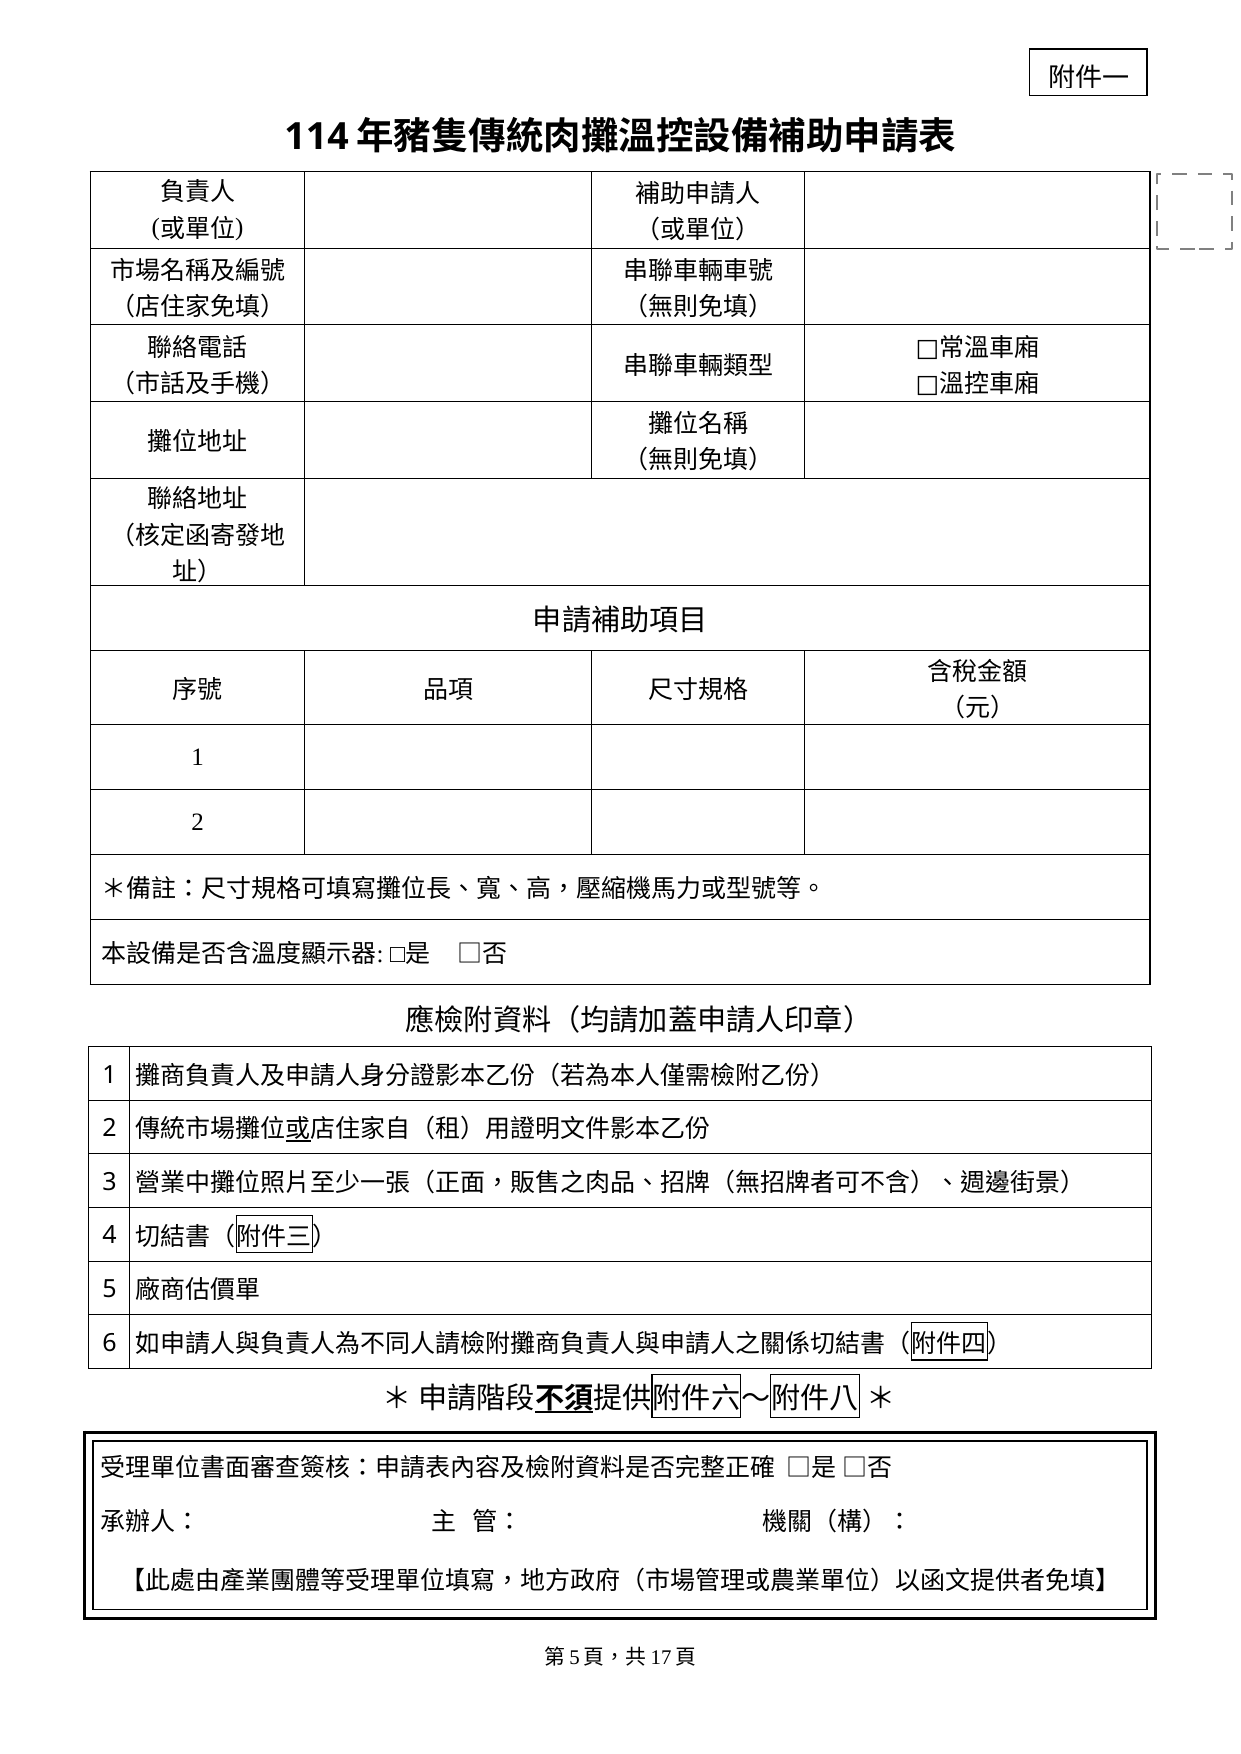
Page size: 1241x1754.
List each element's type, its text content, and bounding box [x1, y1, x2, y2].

table_cell 市場名稱及編號 （店住家免填） [91, 249, 304, 324]
table_cell [1148, 1490, 1152, 1549]
table_cell 本設備是否含溫度顯示器: □是 □否 [91, 920, 1149, 983]
table_cell [305, 402, 591, 478]
list 應檢附資料（均請加蓋申請人印章） [126, 1003, 1152, 1037]
table_cell 傳統市場攤位或店住家自（租）用證明文件影本乙份 [130, 1101, 1151, 1153]
table_cell ＊備註：尺寸規格可填寫攤位長、寬、高，壓縮機馬力或型號等。 [91, 855, 1149, 918]
table_cell 廠商估價單 [130, 1262, 1151, 1314]
table_header 1 [89, 1047, 129, 1099]
table_header 負責人 (或單位) [91, 172, 304, 248]
table_header [305, 172, 591, 248]
table_cell [305, 249, 591, 324]
list ＊ 申請階段不須提供附件六～附件八 ＊ [860, 1385, 1152, 1414]
table_cell 2 [89, 1101, 129, 1153]
table_cell 5 [89, 1262, 129, 1314]
table_header [805, 172, 1149, 248]
table_cell 營業中攤位照片至少一張（正面，販售之肉品、招牌（無招牌者可不含）、週邊街景） [130, 1154, 1151, 1207]
table_cell 尺寸規格 [592, 651, 804, 723]
text 114年豬隻傳統肉攤溫控設備補助申請表 [89, 96, 1152, 171]
table_cell [592, 790, 804, 853]
table_cell 3 [89, 1154, 129, 1207]
list ＊ 申請階段不須提供附件六～附件八 ＊ [771, 1385, 859, 1414]
table_header 攤商負責人及申請人身分證影本乙份（若為本人僅需檢附乙份） [130, 1047, 1151, 1099]
list ＊ 申請階段不須提供附件六～附件八 ＊ [552, 1385, 582, 1411]
table_header 受理單位書面審查簽核：申請表內容及檢附資料是否完整正確 □是 □否 [89, 1434, 1152, 1490]
text 附件一 [1044, 56, 1132, 88]
table_cell [305, 725, 591, 788]
table_cell 承辦人： [94, 1490, 419, 1549]
table_cell 主管： [419, 1490, 750, 1549]
table_cell 攤位地址 [91, 402, 304, 478]
table_cell 聯絡電話 （市話及手機） [91, 325, 304, 401]
table_cell 1 [91, 725, 304, 788]
table_cell [305, 479, 1149, 585]
table_cell □常溫車廂 □溫控車廂 [805, 325, 1149, 401]
table_cell 2 [91, 790, 304, 853]
table_cell 序號 [91, 651, 304, 723]
table_cell 申請補助項目 [91, 586, 1149, 650]
table_cell 機關（構）： [750, 1490, 1146, 1549]
table_cell 4 [89, 1208, 129, 1261]
table_cell [305, 325, 591, 401]
table_cell [592, 725, 804, 788]
table_cell [805, 249, 1149, 324]
table_cell [305, 790, 591, 853]
table_cell 含稅金額 （元） [805, 651, 1149, 723]
list ＊ 申請階段不須提供附件六～附件八 ＊ [126, 1385, 651, 1414]
table_cell 串聯車輛車號 （無則免填） [592, 249, 804, 324]
table_cell 6 [89, 1315, 129, 1368]
table_cell [805, 402, 1149, 478]
table_cell 品項 [305, 651, 591, 723]
table_cell 【此處由產業團體等受理單位填寫，地方政府（市場管理或農業單位）以函文提供者免填】 [94, 1549, 1146, 1609]
list ＊ 申請階段不須提供附件六～附件八 ＊ [653, 1385, 740, 1414]
table_cell 切結書（附件三） [130, 1208, 1151, 1261]
table_cell 串聯車輛類型 [592, 325, 804, 401]
table_cell [805, 725, 1149, 788]
list ＊ 申請階段不須提供附件六～附件八 ＊ [741, 1385, 770, 1414]
table_header 補助申請人 （或單位） [592, 172, 804, 248]
table_cell 攤位名稱 （無則免填） [592, 402, 804, 478]
table_cell 如申請人與負責人為不同人請檢附攤商負責人與申請人之關係切結書（附件四） [130, 1315, 1151, 1368]
table_cell [805, 790, 1149, 853]
table_cell 聯絡地址 （核定函寄發地址） [91, 479, 304, 585]
